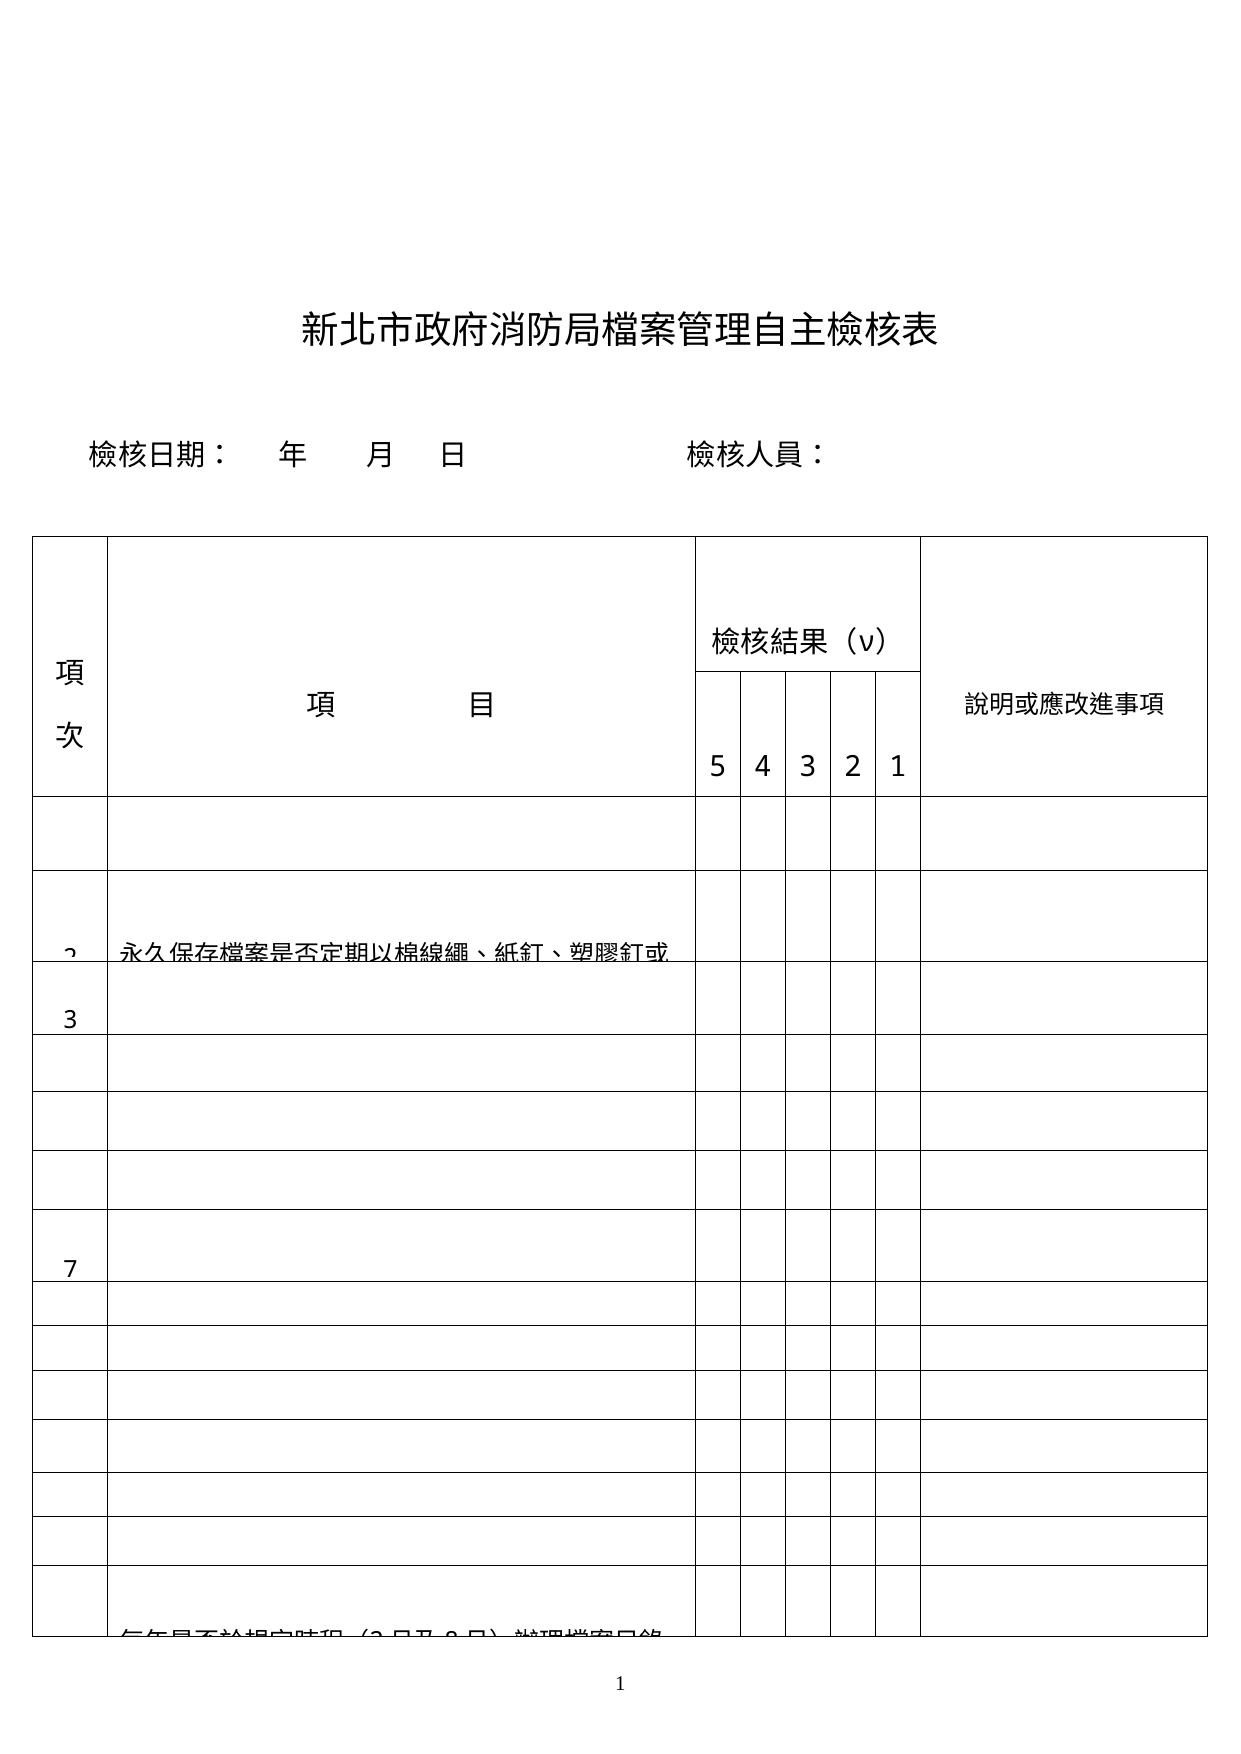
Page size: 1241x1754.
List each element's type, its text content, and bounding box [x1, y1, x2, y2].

table_cell [696, 1473, 740, 1516]
table_cell 案卷封面及檔案盒是否標示檔號、案名及保存年限等事項。 [108, 1092, 695, 1150]
table_cell [876, 1473, 920, 1516]
table_cell 無法隨文裝訂之附件，是否作成「附件另存」，統一置於附件存放架位。 [108, 962, 695, 1034]
table_cell [741, 1035, 785, 1091]
table_cell [786, 962, 830, 1034]
table_cell [786, 1035, 830, 1091]
table_cell [921, 1282, 1207, 1325]
table_cell [741, 871, 785, 961]
table_cell [786, 1326, 830, 1370]
table_cell 6 [33, 1151, 107, 1208]
table_cell [786, 1210, 830, 1281]
table_cell [696, 1282, 740, 1325]
table_cell [876, 1210, 920, 1281]
table_cell [741, 962, 785, 1034]
table_cell 檔案庫房是否配置溫溼度紀錄器，並定期記錄。 [108, 1420, 695, 1472]
table_header 項次 [33, 537, 107, 796]
table_cell [831, 1210, 875, 1281]
table_header 檢核結果（ν） [696, 537, 920, 671]
table_cell 4 [33, 1035, 107, 1091]
table_cell [741, 1517, 785, 1565]
table_cell [831, 1566, 875, 1636]
table_cell 檔案庫房是否配置防盜門禁、消防與警報設備。 [108, 1473, 695, 1516]
table_cell [786, 1420, 830, 1472]
table_cell [876, 797, 920, 870]
table_cell 4 [741, 672, 785, 796]
table_cell 7 [33, 1210, 107, 1281]
table_cell 檔案架、櫃是否正確標示存放檔案範圍。 [108, 1282, 695, 1325]
table_cell [696, 1517, 740, 1565]
table_cell [876, 1517, 920, 1565]
table_cell [786, 1566, 830, 1636]
table_cell [831, 1420, 875, 1472]
table_cell [831, 1092, 875, 1150]
table_cell 5 [696, 672, 740, 796]
table_cell 12 [33, 1473, 107, 1516]
text 新北市政府消防局檔案管理自主檢核表 [89, 286, 1152, 348]
table_header 說明或應改進事項 [921, 537, 1207, 796]
table_cell [696, 962, 740, 1034]
table_cell [786, 1517, 830, 1565]
table_cell 每年是否於規定時程（2月及8月）辦理檔案目錄彙送作業。 [108, 1566, 695, 1636]
table_cell 13 [33, 1517, 107, 1565]
table_cell [831, 1151, 875, 1208]
table_cell 14 [33, 1566, 107, 1636]
table_cell [741, 1326, 785, 1370]
table_cell 檔案是否依檔號大小，由左至右，由上至下排列（小者在左，大者在右）。 [108, 1210, 695, 1281]
table_cell 8 [33, 1282, 107, 1325]
table_cell [786, 871, 830, 961]
table_cell [696, 871, 740, 961]
table_cell [876, 1371, 920, 1419]
table_cell 每卷檔案是否放置目次表，並置於案卷首頁。 [108, 1035, 695, 1091]
table_cell [786, 1473, 830, 1516]
table_cell [876, 1566, 920, 1636]
table_cell [786, 1092, 830, 1150]
table_cell [696, 1371, 740, 1419]
table_cell [696, 1566, 740, 1636]
table_cell [786, 1371, 830, 1419]
table_cell [831, 1371, 875, 1419]
table_cell 庫房是否堆放檔案管理以外之雜物。 [108, 1371, 695, 1419]
table_cell 1 [33, 797, 107, 870]
table_cell [876, 1035, 920, 1091]
table_cell 9 [33, 1326, 107, 1370]
table_cell [921, 1371, 1207, 1419]
table_cell [831, 1326, 875, 1370]
table_cell [831, 962, 875, 1034]
table_cell [696, 1420, 740, 1472]
table_cell [921, 871, 1207, 961]
table_cell [921, 1566, 1207, 1636]
table_cell [786, 797, 830, 870]
table_cell [696, 1151, 740, 1208]
table_cell [696, 797, 740, 870]
table_cell [696, 1092, 740, 1150]
table_cell [921, 1035, 1207, 1091]
text 檢核日期： 年 月 日 檢核人員： [89, 411, 1152, 473]
table_cell [876, 1420, 920, 1472]
table_cell 3 [33, 962, 107, 1034]
table_cell 11 [33, 1420, 107, 1472]
table_cell 2 [33, 871, 107, 961]
table_cell 是否設置「人員進出庫房紀錄單」，並確實記錄。 [108, 1517, 695, 1565]
table_header 項 目 [108, 537, 695, 796]
table_cell [741, 1282, 785, 1325]
table_cell [786, 1151, 830, 1208]
table_cell [741, 1473, 785, 1516]
table_cell [876, 1326, 920, 1370]
table_cell [696, 1210, 740, 1281]
table_cell [741, 1371, 785, 1419]
table_cell 1 [876, 672, 920, 796]
table_cell [831, 1473, 875, 1516]
table_cell 5 [33, 1092, 107, 1150]
table_cell [741, 1210, 785, 1281]
table_cell [876, 1282, 920, 1325]
table_cell [741, 797, 785, 870]
table_cell [921, 1151, 1207, 1208]
table_cell 各案件是否於首頁右上方以鉛筆編寫目次號及卷次號。 [108, 797, 695, 870]
table_cell 10 [33, 1371, 107, 1419]
table_cell [876, 871, 920, 961]
table_cell [921, 1473, 1207, 1516]
table_cell [741, 1092, 785, 1150]
table_cell [696, 1326, 740, 1370]
table_cell [741, 1151, 785, 1208]
table_cell 是否每月列表統計歸檔情形。 [108, 1326, 695, 1370]
table_cell [741, 1420, 785, 1472]
table_cell 2 [831, 672, 875, 796]
table_cell [921, 1517, 1207, 1565]
table_cell [831, 1282, 875, 1325]
table_cell [921, 1092, 1207, 1150]
table_cell [831, 797, 875, 870]
table_cell [876, 962, 920, 1034]
table_cell [741, 1566, 785, 1636]
table_cell [921, 1420, 1207, 1472]
table_cell [876, 1151, 920, 1208]
table_cell 各案卷內之檔案是否與該卷封面成卷脊標示內容相符。 [108, 1151, 695, 1208]
table_cell [786, 1282, 830, 1325]
table_cell [696, 1035, 740, 1091]
table_cell 3 [786, 672, 830, 796]
table_cell [921, 1210, 1207, 1281]
table_cell [831, 1517, 875, 1565]
table_cell 永久保存檔案是否定期以棉線繩、紙釘、塑膠釘或其他不損壞檔案之材質裝訂成冊。 [108, 871, 695, 961]
table_cell [921, 797, 1207, 870]
table_cell [831, 1035, 875, 1091]
table_cell [876, 1092, 920, 1150]
table_cell [831, 871, 875, 961]
table_cell [921, 962, 1207, 1034]
table_cell [921, 1326, 1207, 1370]
